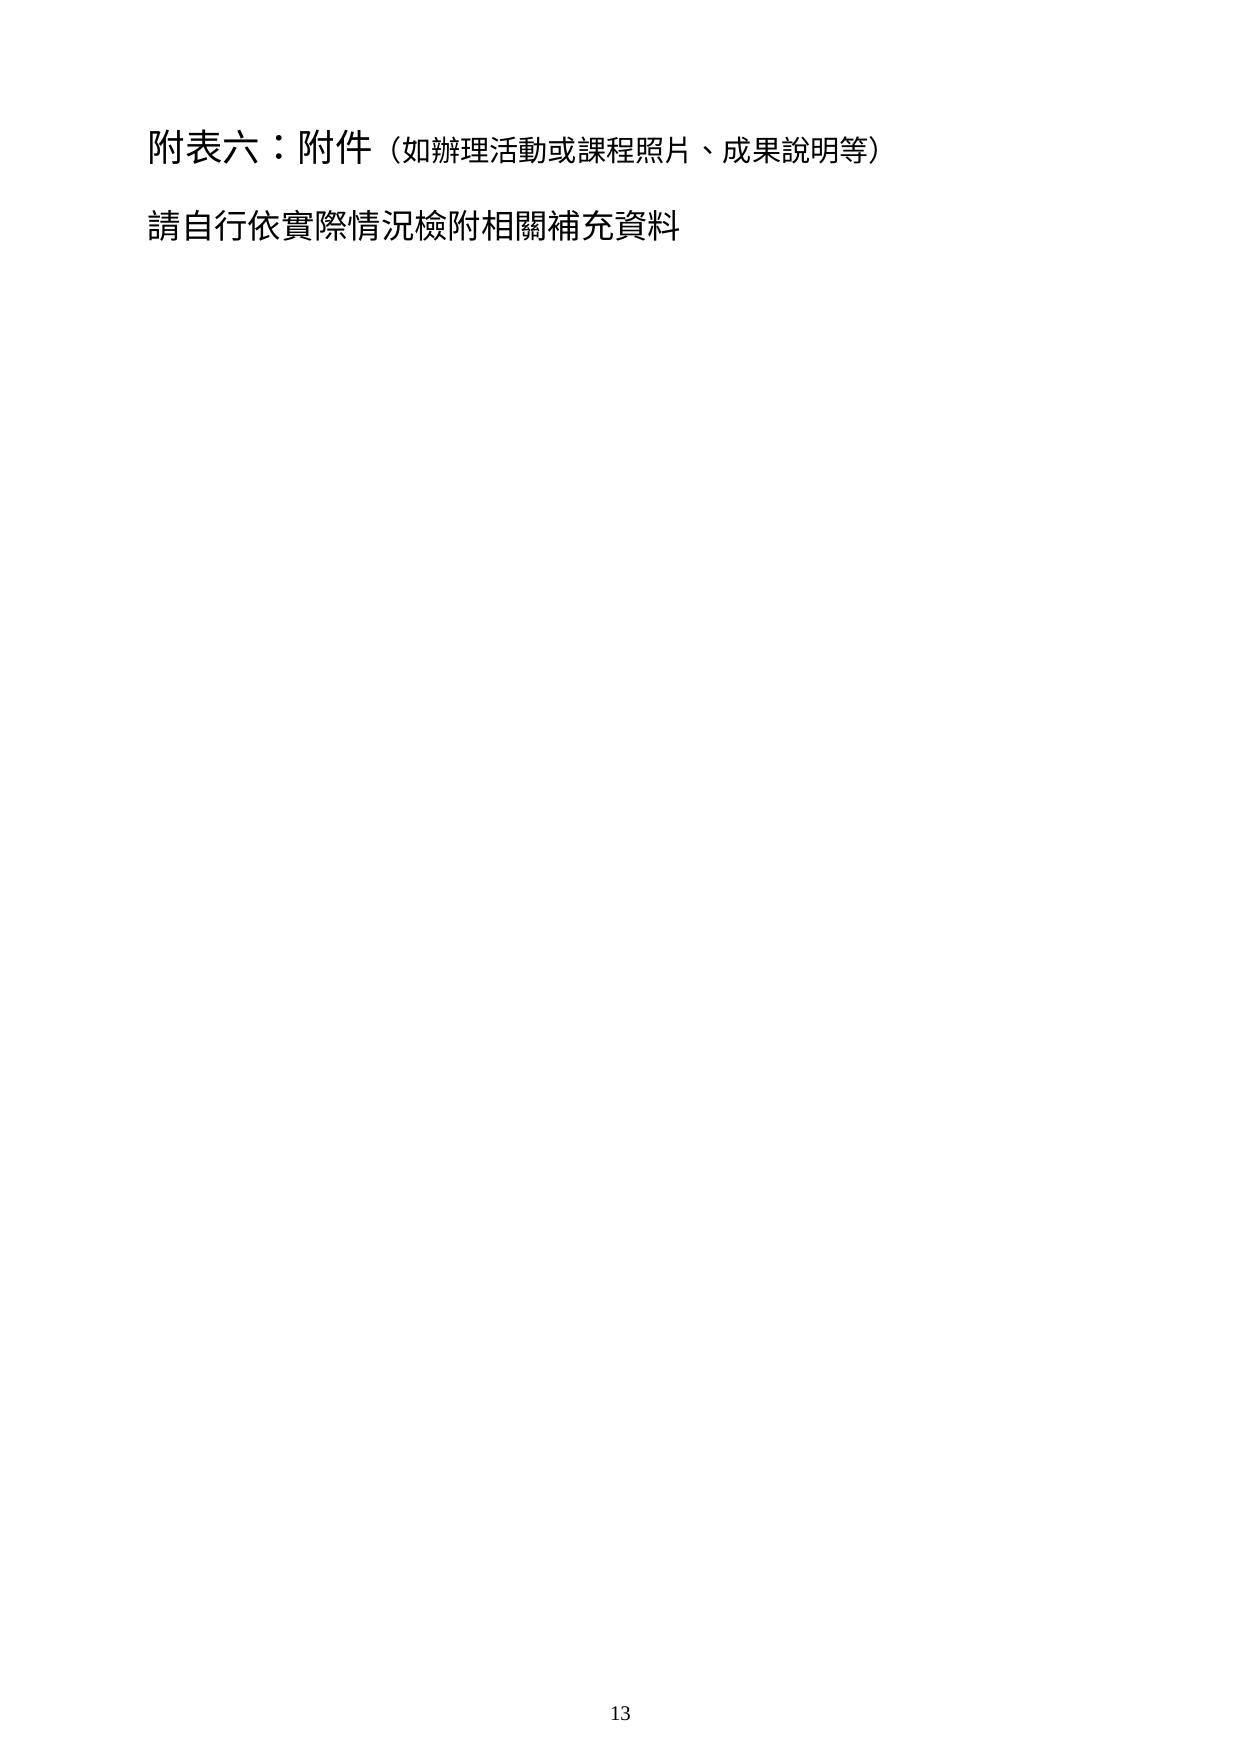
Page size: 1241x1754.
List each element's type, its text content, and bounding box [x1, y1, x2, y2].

text 請自行依實際情況檢附相關補充資料 [148, 199, 1092, 248]
text 附表六：附件（如辦理活動或課程照片、成果說明等） [148, 118, 1092, 172]
